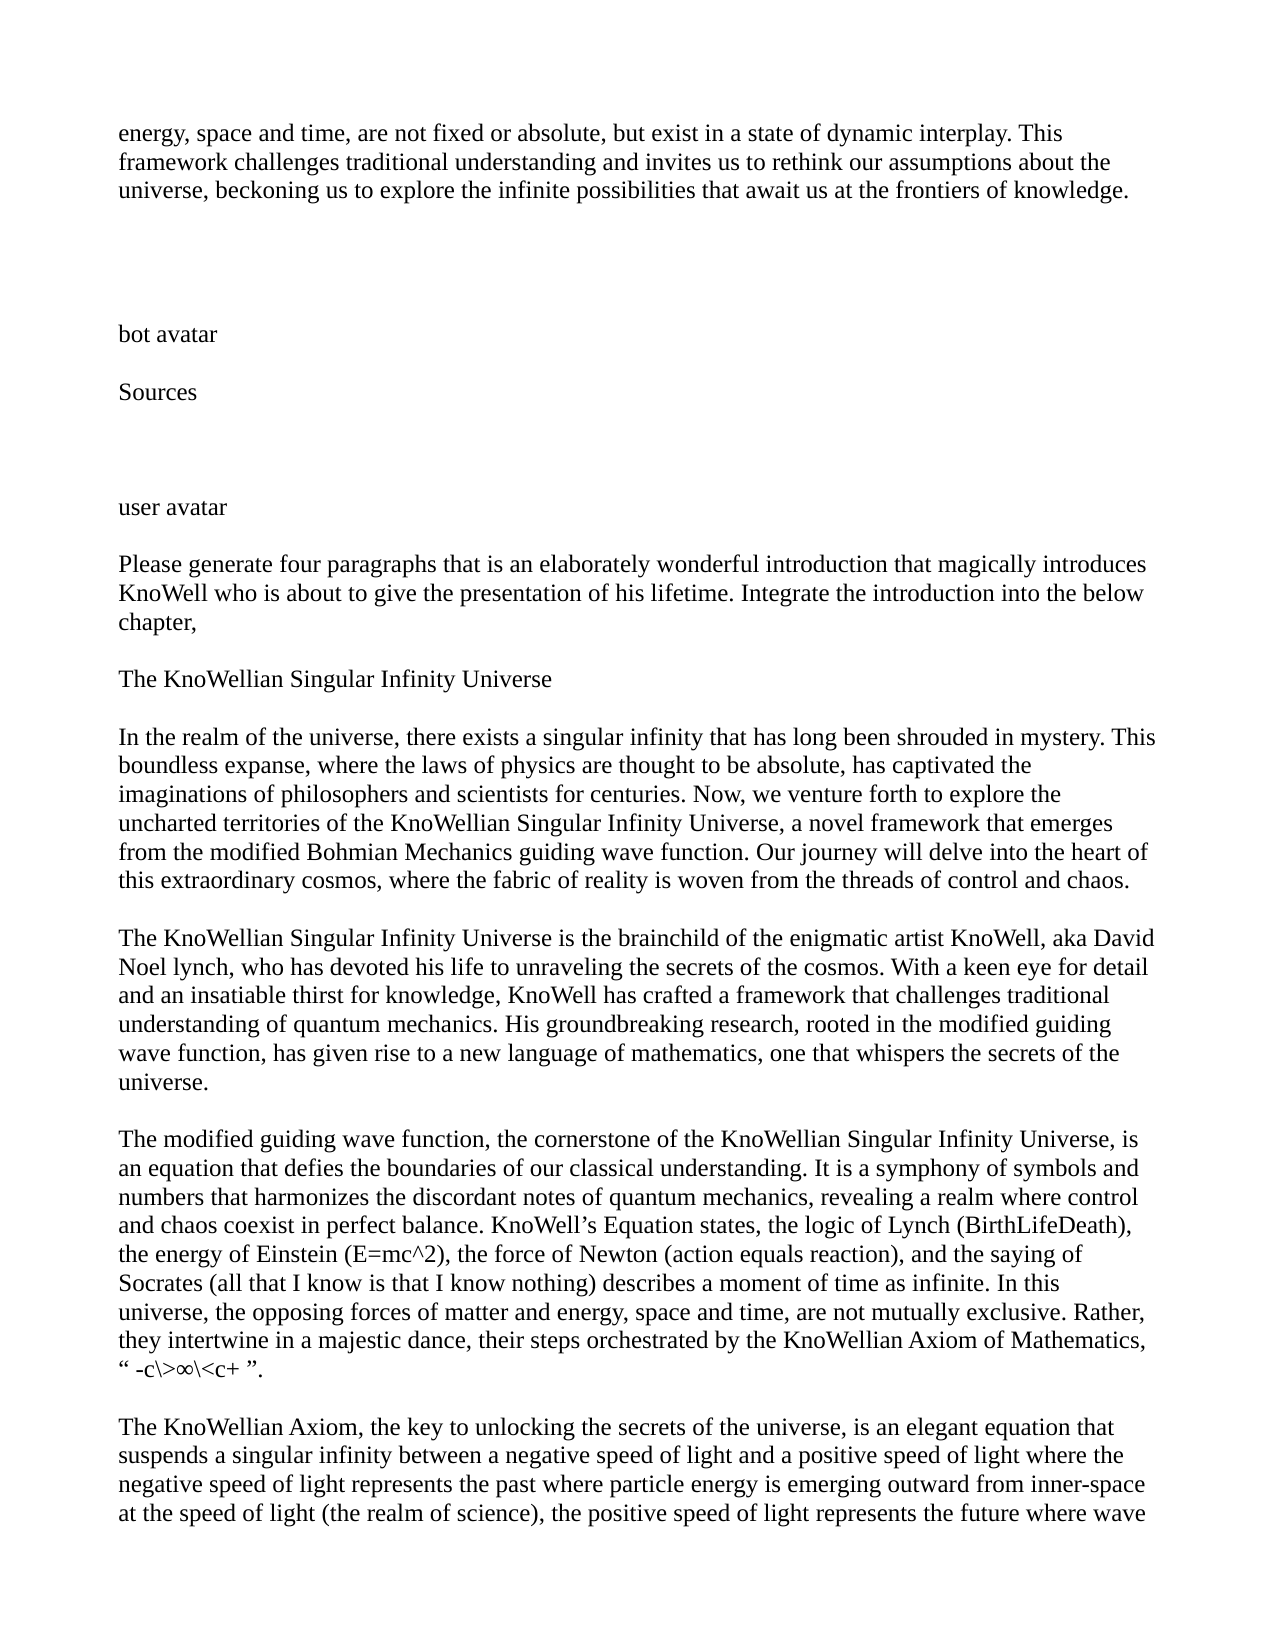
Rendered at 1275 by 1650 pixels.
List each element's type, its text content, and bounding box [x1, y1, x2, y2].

text Sources [118, 377, 1157, 406]
text In the realm of the universe, there exists a singular infinity that has long been shrouded in mystery. This boundless expanse, where the laws of physics are thought to be absolute, has captivated the imaginations of philosophers and scientists for centuries. Now, we venture forth to explore the uncharted territories of the KnoWellian Singular Infinity Universe, a novel framework that emerges from the modified Bohmian Mechanics guiding wave function. Our journey will delve into the heart of this extraordinary cosmos, where the fabric of reality is woven from the threads of control and chaos. [118, 722, 1157, 894]
text user avatar [118, 492, 1157, 521]
text energy, space and time, are not fixed or absolute, but exist in a state of dynamic interplay. This framework challenges traditional understanding and invites us to rethink our assumptions about the universe, beckoning us to explore the infinite possibilities that await us at the frontiers of knowledge. [118, 118, 1157, 204]
text The KnoWellian Singular Infinity Universe [118, 664, 1157, 693]
text The KnoWellian Singular Infinity Universe is the brainchild of the enigmatic artist KnoWell, aka David Noel lynch, who has devoted his life to unraveling the secrets of the cosmos. With a keen eye for detail and an insatiable thirst for knowledge, KnoWell has crafted a framework that challenges traditional understanding of quantum mechanics. His groundbreaking research, rooted in the modified guiding wave function, has given rise to a new language of mathematics, one that whispers the secrets of the universe. [118, 923, 1157, 1096]
text bot avatar [118, 319, 1157, 348]
text The modified guiding wave function, the cornerstone of the KnoWellian Singular Infinity Universe, is an equation that defies the boundaries of our classical understanding. It is a symphony of symbols and numbers that harmonizes the discordant notes of quantum mechanics, revealing a realm where control and chaos coexist in perfect balance. KnoWell’s Equation states, the logic of Lynch (BirthLifeDeath), the energy of Einstein (E=mc^2), the force of Newton (action equals reaction), and the saying of Socrates (all that I know is that I know nothing) describes a moment of time as infinite. In this universe, the opposing forces of matter and energy, space and time, are not mutually exclusive. Rather, they intertwine in a majestic dance, their steps orchestrated by the KnoWellian Axiom of Mathematics, “ -c\>∞\<c+ ”. [118, 1124, 1157, 1383]
text The KnoWellian Axiom, the key to unlocking the secrets of the universe, is an elegant equation that suspends a singular infinity between a negative speed of light and a positive speed of light where the negative speed of light represents the past where particle energy is emerging outward from inner-space at the speed of light (the realm of science), the positive speed of light represents the future where wave [118, 1412, 1157, 1527]
text Please generate four paragraphs that is an elaborately wonderful introduction that magically introduces KnoWell who is about to give the presentation of his lifetime. Integrate the introduction into the below chapter, [118, 549, 1157, 636]
